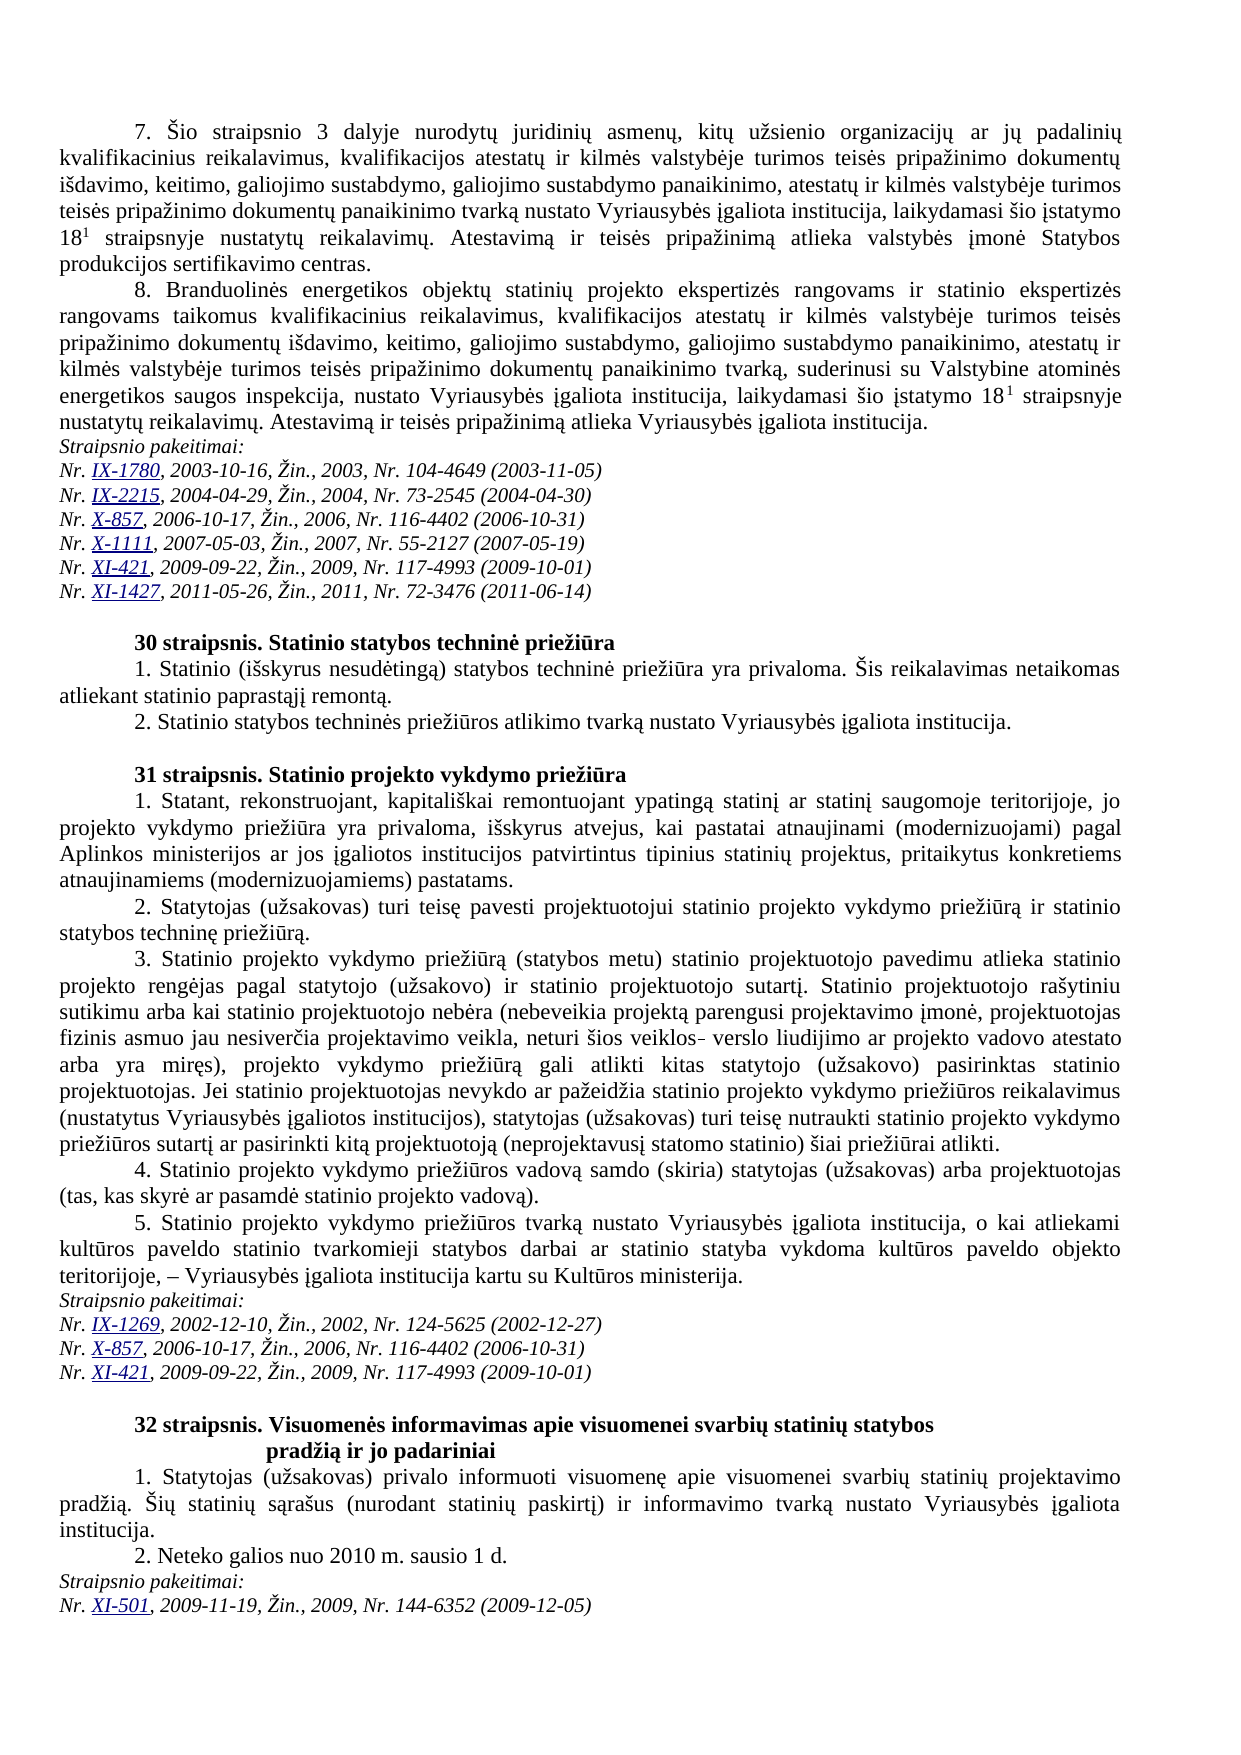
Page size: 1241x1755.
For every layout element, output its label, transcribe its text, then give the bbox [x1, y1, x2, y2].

text 8. Branduolinės energetikos objektų statinių projekto ekspertizės rangovams ir statinio ekspertizės rangovams taikomus kvalifikacinius reikalavimus, kvalifikacijos atestatų ir kilmės valstybėje turimos teisės pripažinimo dokumentų išdavimo, keitimo, galiojimo sustabdymo, galiojimo sustabdymo panaikinimo, atestatų ir kilmės valstybėje turimos teisės pripažinimo dokumentų panaikinimo tvarką, suderinusi su Valstybine atominės energetikos saugos inspekcija, nustato Vyriausybės įgaliota institucija, laikydamasi šio įstatymo 181 straipsnyje nustatytų reikalavimų. Atestavimą ir teisės pripažinimą atlieka Vyriausybės įgaliota institucija. [59, 276, 1122, 434]
text Nr. X-857, 2006-10-17, Žin., 2006, Nr. 116-4402 (2006-10-31) [59, 1336, 1122, 1360]
text Nr. XI-501, 2009-11-19, Žin., 2009, Nr. 144-6352 (2009-12-05) [59, 1593, 1122, 1617]
text Nr. IX-1780, 2003-10-16, Žin., 2003, Nr. 104-4649 (2003-11-05) [59, 458, 1122, 482]
text 2. Statinio statybos techninės priežiūros atlikimo tvarką nustato Vyriausybės įgaliota institucija. [59, 708, 1122, 734]
text 2. Neteko galios nuo 2010 m. sausio 1 d. [59, 1542, 1122, 1569]
text Nr. XI-421, 2009-09-22, Žin., 2009, Nr. 117-4993 (2009-10-01) [59, 555, 1122, 579]
text Nr. X-1111, 2007-05-03, Žin., 2007, Nr. 55-2127 (2007-05-19) [59, 531, 1122, 555]
text 3. Statinio projekto vykdymo priežiūrą (statybos metu) statinio projektuotojo pavedimu atlieka statinio projekto rengėjas pagal statytojo (užsakovo) ir statinio projektuotojo sutartį. Statinio projektuotojo rašytiniu sutikimu arba kai statinio projektuotojo nebėra (nebeveikia projektą parengusi projektavimo įmonė, projektuotojas fizinis asmuo jau nesiverčia projektavimo veikla, neturi šios veiklos verslo liudijimo ar projekto vadovo atestato arba yra miręs), projekto vykdymo priežiūrą gali atlikti kitas statytojo (užsakovo) pasirinktas statinio projektuotojas. Jei statinio projektuotojas nevykdo ar pažeidžia statinio projekto vykdymo priežiūros reikalavimus (nustatytus Vyriausybės įgaliotos institucijos), statytojas (užsakovas) turi teisę nutraukti statinio projekto vykdymo priežiūros sutartį ar pasirinkti kitą projektuotoją (neprojektavusį statomo statinio) šiai priežiūrai atlikti. [59, 945, 1122, 1156]
text 31 straipsnis. Statinio projekto vykdymo priežiūra [59, 761, 1122, 787]
text Nr. IX-1269, 2002-12-10, Žin., 2002, Nr. 124-5625 (2002-12-27) [59, 1312, 1122, 1336]
text 1. Statinio (išskyrus nesudėtingą) statybos techninė priežiūra yra privaloma. Šis reikalavimas netaikomas atliekant statinio paprastąjį remontą. [59, 656, 1122, 708]
text Straipsnio pakeitimai: [59, 1288, 1122, 1312]
text Nr. XI-421, 2009-09-22, Žin., 2009, Nr. 117-4993 (2009-10-01) [59, 1360, 1122, 1384]
text 2. Statytojas (užsakovas) turi teisę pavesti projektuotojui statinio projekto vykdymo priežiūrą ir statinio statybos techninę priežiūrą. [59, 893, 1122, 945]
text Straipsnio pakeitimai: [59, 1569, 1122, 1593]
text 5. Statinio projekto vykdymo priežiūros tvarką nustato Vyriausybės įgaliota institucija, o kai atliekami kultūros paveldo statinio tvarkomieji statybos darbai ar statinio statyba vykdoma kultūros paveldo objekto teritorijoje, – Vyriausybės įgaliota institucija kartu su Kultūros ministerija. [59, 1209, 1122, 1288]
text Straipsnio pakeitimai: [59, 434, 1122, 458]
text 1. Statant, rekonstruojant, kapitališkai remontuojant ypatingą statinį ar statinį saugomoje teritorijoje, jo projekto vykdymo priežiūra yra privaloma, išskyrus atvejus, kai pastatai atnaujinami (modernizuojami) pagal Aplinkos ministerijos ar jos įgaliotos institucijos patvirtintus tipinius statinių projektus, pritaikytus konkretiems atnaujinamiems (modernizuojamiems) pastatams. [59, 787, 1122, 893]
text Nr. X-857, 2006-10-17, Žin., 2006, Nr. 116-4402 (2006-10-31) [59, 507, 1122, 531]
text 1. Statytojas (užsakovas) privalo informuoti visuomenę apie visuomenei svarbių statinių projektavimo pradžią. Šių statinių sąrašus (nurodant statinių paskirtį) ir informavimo tvarką nustato Vyriausybės įgaliota institucija. [59, 1463, 1122, 1542]
text Nr. IX-2215, 2004-04-29, Žin., 2004, Nr. 73-2545 (2004-04-30) [59, 482, 1122, 507]
text 7. Šio straipsnio 3 dalyje nurodytų juridinių asmenų, kitų užsienio organizacijų ar jų padalinių kvalifikacinius reikalavimus, kvalifikacijos atestatų ir kilmės valstybėje turimos teisės pripažinimo dokumentų išdavimo, keitimo, galiojimo sustabdymo, galiojimo sustabdymo panaikinimo, atestatų ir kilmės valstybėje turimos teisės pripažinimo dokumentų panaikinimo tvarką nustato Vyriausybės įgaliota institucija, laikydamasi šio įstatymo 181 straipsnyje nustatytų reikalavimų. Atestavimą ir teisės pripažinimą atlieka valstybės įmonė Statybos produkcijos sertifikavimo centras. [59, 118, 1122, 276]
text 30 straipsnis. Statinio statybos techninė priežiūra [59, 629, 1122, 656]
text Nr. XI-1427, 2011-05-26, Žin., 2011, Nr. 72-3476 (2011-06-14) [59, 579, 1122, 603]
text 4. Statinio projekto vykdymo priežiūros vadovą samdo (skiria) statytojas (užsakovas) arba projektuotojas (tas, kas skyrė ar pasamdė statinio projekto vadovą). [59, 1156, 1122, 1209]
text 32 straipsnis. Visuomenės informavimas apie visuomenei svarbių statinių statybos [134, 1411, 1122, 1437]
text pradžią ir jo padariniai [266, 1437, 1122, 1463]
